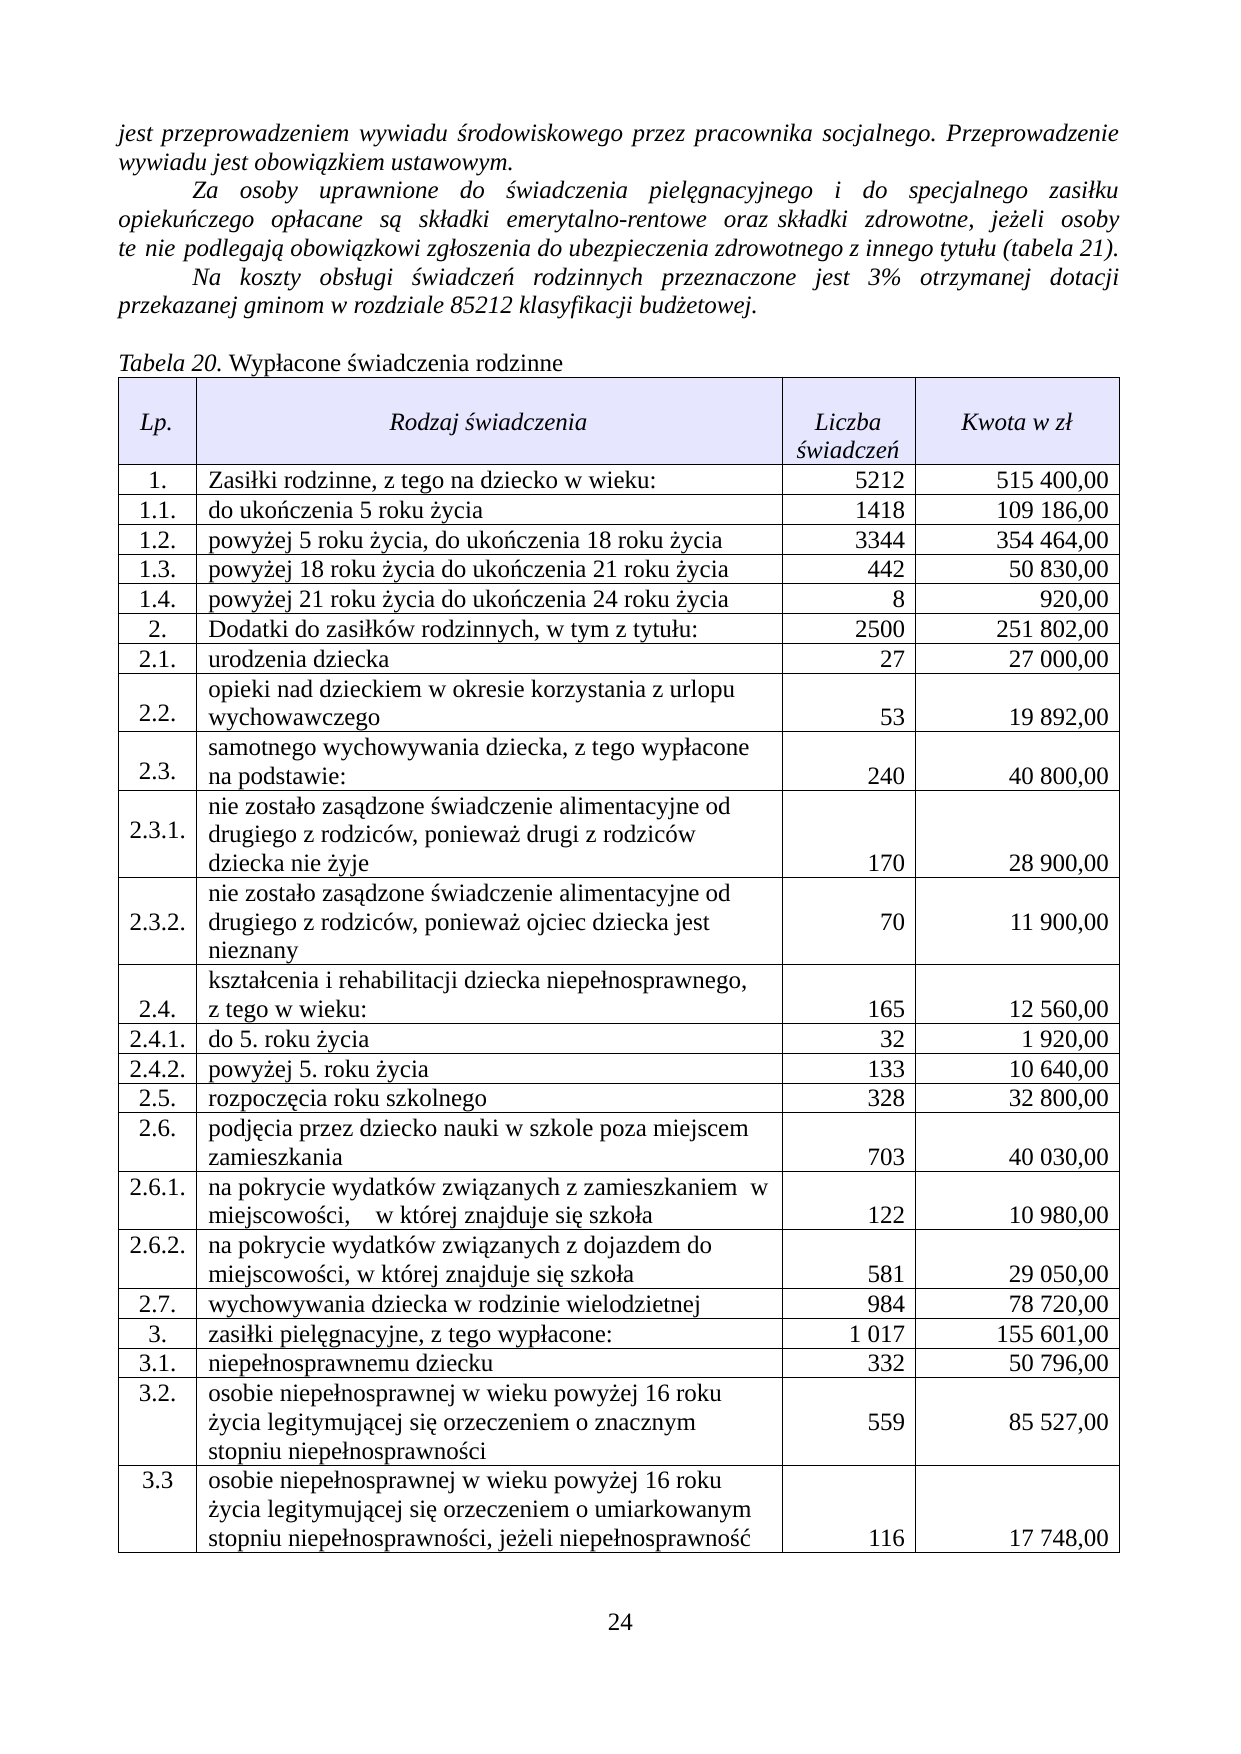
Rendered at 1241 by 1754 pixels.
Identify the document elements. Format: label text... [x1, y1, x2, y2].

table_cell 703 [783, 1113, 915, 1171]
table_cell powyżej 5 roku życia, do ukończenia 18 roku życia [197, 525, 782, 553]
table_cell 3.3 [119, 1466, 196, 1552]
table_cell 1.4. [119, 584, 196, 613]
table_cell 40 800,00 [916, 732, 1119, 790]
table_cell 133 [783, 1054, 915, 1082]
table_cell 10 640,00 [916, 1054, 1119, 1082]
table_cell 328 [783, 1084, 915, 1112]
table_cell 53 [783, 674, 915, 731]
table_cell 240 [783, 732, 915, 790]
table_cell 984 [783, 1289, 915, 1318]
table_cell samotnego wychowywania dziecka, z tego wypłacone na podstawie: [197, 732, 782, 790]
table_cell opieki nad dzieckiem w okresie korzystania z urlopu wychowawczego [197, 674, 782, 731]
table_cell 17 748,00 [916, 1466, 1119, 1552]
table_cell 2.4.2. [119, 1054, 196, 1082]
text Za osoby uprawnione do świadczenia pielęgnacyjnego i do specjalnego zasiłku opiekuńczego opłacane są składki emerytalno-rentowe oraz składki zdrowotne, jeżeli osoby te nie podlegają obowiązkowi zgłoszenia do ubezpieczenia zdrowotnego z innego tytułu (tabela 21). [118, 176, 1122, 262]
table_cell 2.2. [119, 674, 196, 731]
table_cell 2.3.1. [119, 791, 196, 877]
table_cell 515 400,00 [916, 465, 1119, 494]
table_cell 332 [783, 1349, 915, 1377]
table_cell 2.4.1. [119, 1024, 196, 1053]
table_cell 1418 [783, 495, 915, 524]
table_cell 116 [783, 1466, 915, 1552]
table_cell nie zostało zasądzone świadczenie alimentacyjne od drugiego z rodziców, ponieważ ojciec dziecka jest nieznany [197, 878, 782, 964]
table_cell 3.2. [119, 1378, 196, 1464]
table_cell 3. [119, 1319, 196, 1347]
table_cell 28 900,00 [916, 791, 1119, 877]
table_header Lp. [119, 378, 196, 464]
table_cell 1. [119, 465, 196, 494]
table_cell do 5. roku życia [197, 1024, 782, 1053]
table_cell 109 186,00 [916, 495, 1119, 524]
table_cell 170 [783, 791, 915, 877]
table_cell powyżej 18 roku życia do ukończenia 21 roku życia [197, 555, 782, 583]
table_cell 2.1. [119, 644, 196, 673]
table_cell Zasiłki rodzinne, z tego na dziecko w wieku: [197, 465, 782, 494]
table_cell 442 [783, 555, 915, 583]
table_cell 12 560,00 [916, 965, 1119, 1023]
table_cell 27 000,00 [916, 644, 1119, 673]
table_cell powyżej 21 roku życia do ukończenia 24 roku życia [197, 584, 782, 613]
table_cell na pokrycie wydatków związanych z zamieszkaniem w miejscowości, w której znajduje się szkoła [197, 1172, 782, 1229]
table_cell 32 800,00 [916, 1084, 1119, 1112]
table_cell 1.3. [119, 555, 196, 583]
table_cell osobie niepełnosprawnej w wieku powyżej 16 roku życia legitymującej się orzeczeniem o umiarkowanym stopniu niepełnosprawności, jeżeli niepełnosprawność [197, 1466, 782, 1552]
text Na koszty obsługi świadczeń rodzinnych przeznaczone jest 3% otrzymanej dotacji przekazanej gminom w rozdziale 85212 klasyfikacji budżetowej. [118, 262, 1122, 319]
table_cell 2500 [783, 614, 915, 643]
table_header Kwota w zł [916, 378, 1119, 464]
table_cell 1.1. [119, 495, 196, 524]
table_cell osobie niepełnosprawnej w wieku powyżej 16 roku życia legitymującej się orzeczeniem o znacznym stopniu niepełnosprawności [197, 1378, 782, 1464]
table_cell do ukończenia 5 roku życia [197, 495, 782, 524]
table_cell 122 [783, 1172, 915, 1229]
table_cell 40 030,00 [916, 1113, 1119, 1171]
table_cell 1.2. [119, 525, 196, 553]
text Tabela 20. Wypłacone świadczenia rodzinne [118, 348, 1122, 377]
table_cell 27 [783, 644, 915, 673]
table_cell 2.4. [119, 965, 196, 1023]
table_cell 581 [783, 1230, 915, 1288]
table_cell 8 [783, 584, 915, 613]
table_cell 50 796,00 [916, 1349, 1119, 1377]
table_cell 165 [783, 965, 915, 1023]
table_cell na pokrycie wydatków związanych z dojazdem do miejscowości, w której znajduje się szkoła [197, 1230, 782, 1288]
table_cell powyżej 5. roku życia [197, 1054, 782, 1082]
table_cell 10 980,00 [916, 1172, 1119, 1229]
table_cell zasiłki pielęgnacyjne, z tego wypłacone: [197, 1319, 782, 1347]
table_cell 5212 [783, 465, 915, 494]
table_cell 155 601,00 [916, 1319, 1119, 1347]
table_cell 2.5. [119, 1084, 196, 1112]
table_cell podjęcia przez dziecko nauki w szkole poza miejscem zamieszkania [197, 1113, 782, 1171]
table_cell 85 527,00 [916, 1378, 1119, 1464]
table_cell niepełnosprawnemu dziecku [197, 1349, 782, 1377]
table_cell 50 830,00 [916, 555, 1119, 583]
table_cell 32 [783, 1024, 915, 1053]
table_cell 3344 [783, 525, 915, 553]
table_cell 2.3.2. [119, 878, 196, 964]
table_cell 2. [119, 614, 196, 643]
table_cell 251 802,00 [916, 614, 1119, 643]
table_cell rozpoczęcia roku szkolnego [197, 1084, 782, 1112]
table_cell 78 720,00 [916, 1289, 1119, 1318]
table_cell 2.7. [119, 1289, 196, 1318]
table_cell 559 [783, 1378, 915, 1464]
table_cell 1 920,00 [916, 1024, 1119, 1053]
table_header Rodzaj świadczenia [197, 378, 782, 464]
table_cell kształcenia i rehabilitacji dziecka niepełnosprawnego, z tego w wieku: [197, 965, 782, 1023]
text jest przeprowadzeniem wywiadu środowiskowego przez pracownika socjalnego. Przeprowadzenie wywiadu jest obowiązkiem ustawowym. [118, 118, 1122, 176]
table_cell 29 050,00 [916, 1230, 1119, 1288]
table_header Liczba świadczeń [783, 378, 915, 464]
table_cell 19 892,00 [916, 674, 1119, 731]
table_cell 1 017 [783, 1319, 915, 1347]
table_cell 2.6.1. [119, 1172, 196, 1229]
table_cell 2.6. [119, 1113, 196, 1171]
table_cell 2.6.2. [119, 1230, 196, 1288]
table_cell 70 [783, 878, 915, 964]
table_cell Dodatki do zasiłków rodzinnych, w tym z tytułu: [197, 614, 782, 643]
table_cell urodzenia dziecka [197, 644, 782, 673]
table_cell nie zostało zasądzone świadczenie alimentacyjne od drugiego z rodziców, ponieważ drugi z rodziców dziecka nie żyje [197, 791, 782, 877]
table_cell 354 464,00 [916, 525, 1119, 553]
table_cell 2.3. [119, 732, 196, 790]
table_cell wychowywania dziecka w rodzinie wielodzietnej [197, 1289, 782, 1318]
table_cell 3.1. [119, 1349, 196, 1377]
table_cell 920,00 [916, 584, 1119, 613]
table_cell 11 900,00 [916, 878, 1119, 964]
